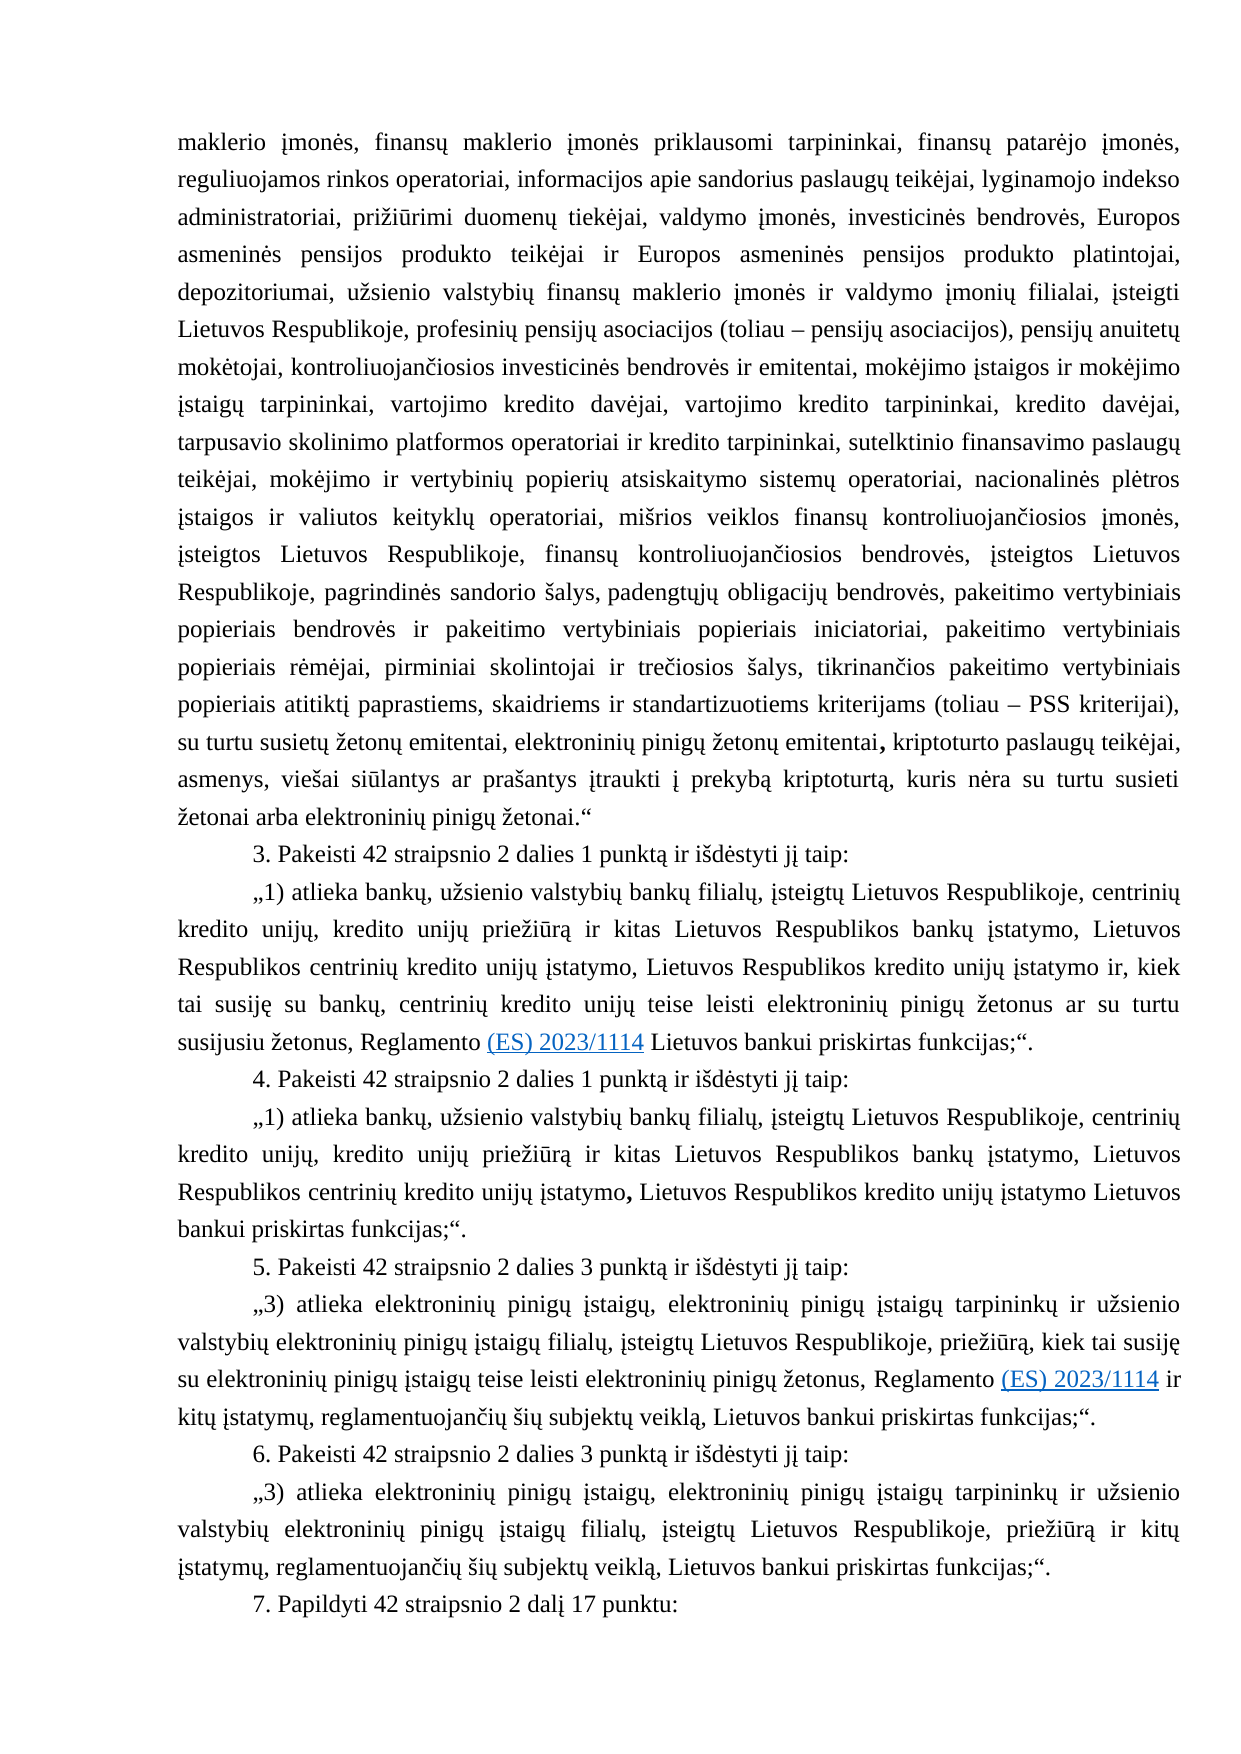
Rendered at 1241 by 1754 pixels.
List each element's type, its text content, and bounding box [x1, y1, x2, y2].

text „3) atlieka elektroninių pinigų įstaigų, elektroninių pinigų įstaigų tarpininkų ir užsienio valstybių elektroninių pinigų įstaigų filialų, įsteigtų Lietuvos Respublikoje, priežiūrą ir kitų įstatymų, reglamentuojančių šių subjektų veiklą, Lietuvos bankui priskirtas funkcijas;“. [177, 1468, 1181, 1581]
text 6. Pakeisti 42 straipsnio 2 dalies 3 punktą ir išdėstyti jį taip: [177, 1431, 1181, 1468]
text maklerio įmonės, finansų maklerio įmonės priklausomi tarpininkai, finansų patarėjo įmonės, reguliuojamos rinkos operatoriai, informacijos apie sandorius paslaugų teikėjai, lyginamojo indekso administratoriai, prižiūrimi duomenų tiekėjai, valdymo įmonės, investicinės bendrovės, Europos asmeninės pensijos produkto teikėjai ir Europos asmeninės pensijos produkto platintojai, depozitoriumai, užsienio valstybių finansų maklerio įmonės ir valdymo įmonių filialai, įsteigti Lietuvos Respublikoje, profesinių pensijų asociacijos (toliau – pensijų asociacijos), pensijų anuitetų mokėtojai, kontroliuojančiosios investicinės bendrovės ir emitentai, mokėjimo įstaigos ir mokėjimo įstaigų tarpininkai, vartojimo kredito davėjai, vartojimo kredito tarpininkai, kredito davėjai, tarpusavio skolinimo platformos operatoriai ir kredito tarpininkai, sutelktinio finansavimo paslaugų teikėjai, mokėjimo ir vertybinių popierių atsiskaitymo sistemų operatoriai, nacionalinės plėtros įstaigos ir valiutos keityklų operatoriai, mišrios veiklos finansų kontroliuojančiosios įmonės, įsteigtos Lietuvos Respublikoje, finansų kontroliuojančiosios bendrovės, įsteigtos Lietuvos Respublikoje, pagrindinės sandorio šalys, padengtųjų obligacijų bendrovės, pakeitimo vertybiniais popieriais bendrovės ir pakeitimo vertybiniais popieriais iniciatoriai, pakeitimo vertybiniais popieriais rėmėjai, pirminiai skolintojai ir trečiosios šalys, tikrinančios pakeitimo vertybiniais popieriais atitiktį paprastiems, skaidriems ir standartizuotiems kriterijams (toliau – PSS kriterijai), su turtu susietų žetonų emitentai, elektroninių pinigų žetonų emitentai, kriptoturto paslaugų teikėjai, asmenys, viešai siūlantys ar prašantys įtraukti į prekybą kriptoturtą, kuris nėra su turtu susieti žetonai arba elektroninių pinigų žetonai.“ [177, 118, 1181, 831]
text „1) atlieka bankų, užsienio valstybių bankų filialų, įsteigtų Lietuvos Respublikoje, centrinių kredito unijų, kredito unijų priežiūrą ir kitas Lietuvos Respublikos bankų įstatymo, Lietuvos Respublikos centrinių kredito unijų įstatymo, Lietuvos Respublikos kredito unijų įstatymo Lietuvos bankui priskirtas funkcijas;“. [177, 1093, 1181, 1243]
text „3) atlieka elektroninių pinigų įstaigų, elektroninių pinigų įstaigų tarpininkų ir užsienio valstybių elektroninių pinigų įstaigų filialų, įsteigtų Lietuvos Respublikoje, priežiūrą, kiek tai susiję su elektroninių pinigų įstaigų teise leisti elektroninių pinigų žetonus, Reglamento (ES) 2023/1114 ir kitų įstatymų, reglamentuojančių šių subjektų veiklą, Lietuvos bankui priskirtas funkcijas;“. [177, 1281, 1181, 1431]
text 7. Papildyti 42 straipsnio 2 dalį 17 punktu: [177, 1581, 1181, 1618]
text „1) atlieka bankų, užsienio valstybių bankų filialų, įsteigtų Lietuvos Respublikoje, centrinių kredito unijų, kredito unijų priežiūrą ir kitas Lietuvos Respublikos bankų įstatymo, Lietuvos Respublikos centrinių kredito unijų įstatymo, Lietuvos Respublikos kredito unijų įstatymo ir, kiek tai susiję su bankų, centrinių kredito unijų teise leisti elektroninių pinigų žetonus ar su turtu susijusiu žetonus, Reglamento (ES) 2023/1114 Lietuvos bankui priskirtas funkcijas;“. [177, 868, 1181, 1056]
text 4. Pakeisti 42 straipsnio 2 dalies 1 punktą ir išdėstyti jį taip: [177, 1056, 1181, 1093]
text 5. Pakeisti 42 straipsnio 2 dalies 3 punktą ir išdėstyti jį taip: [177, 1243, 1181, 1281]
text 3. Pakeisti 42 straipsnio 2 dalies 1 punktą ir išdėstyti jį taip: [177, 831, 1181, 868]
